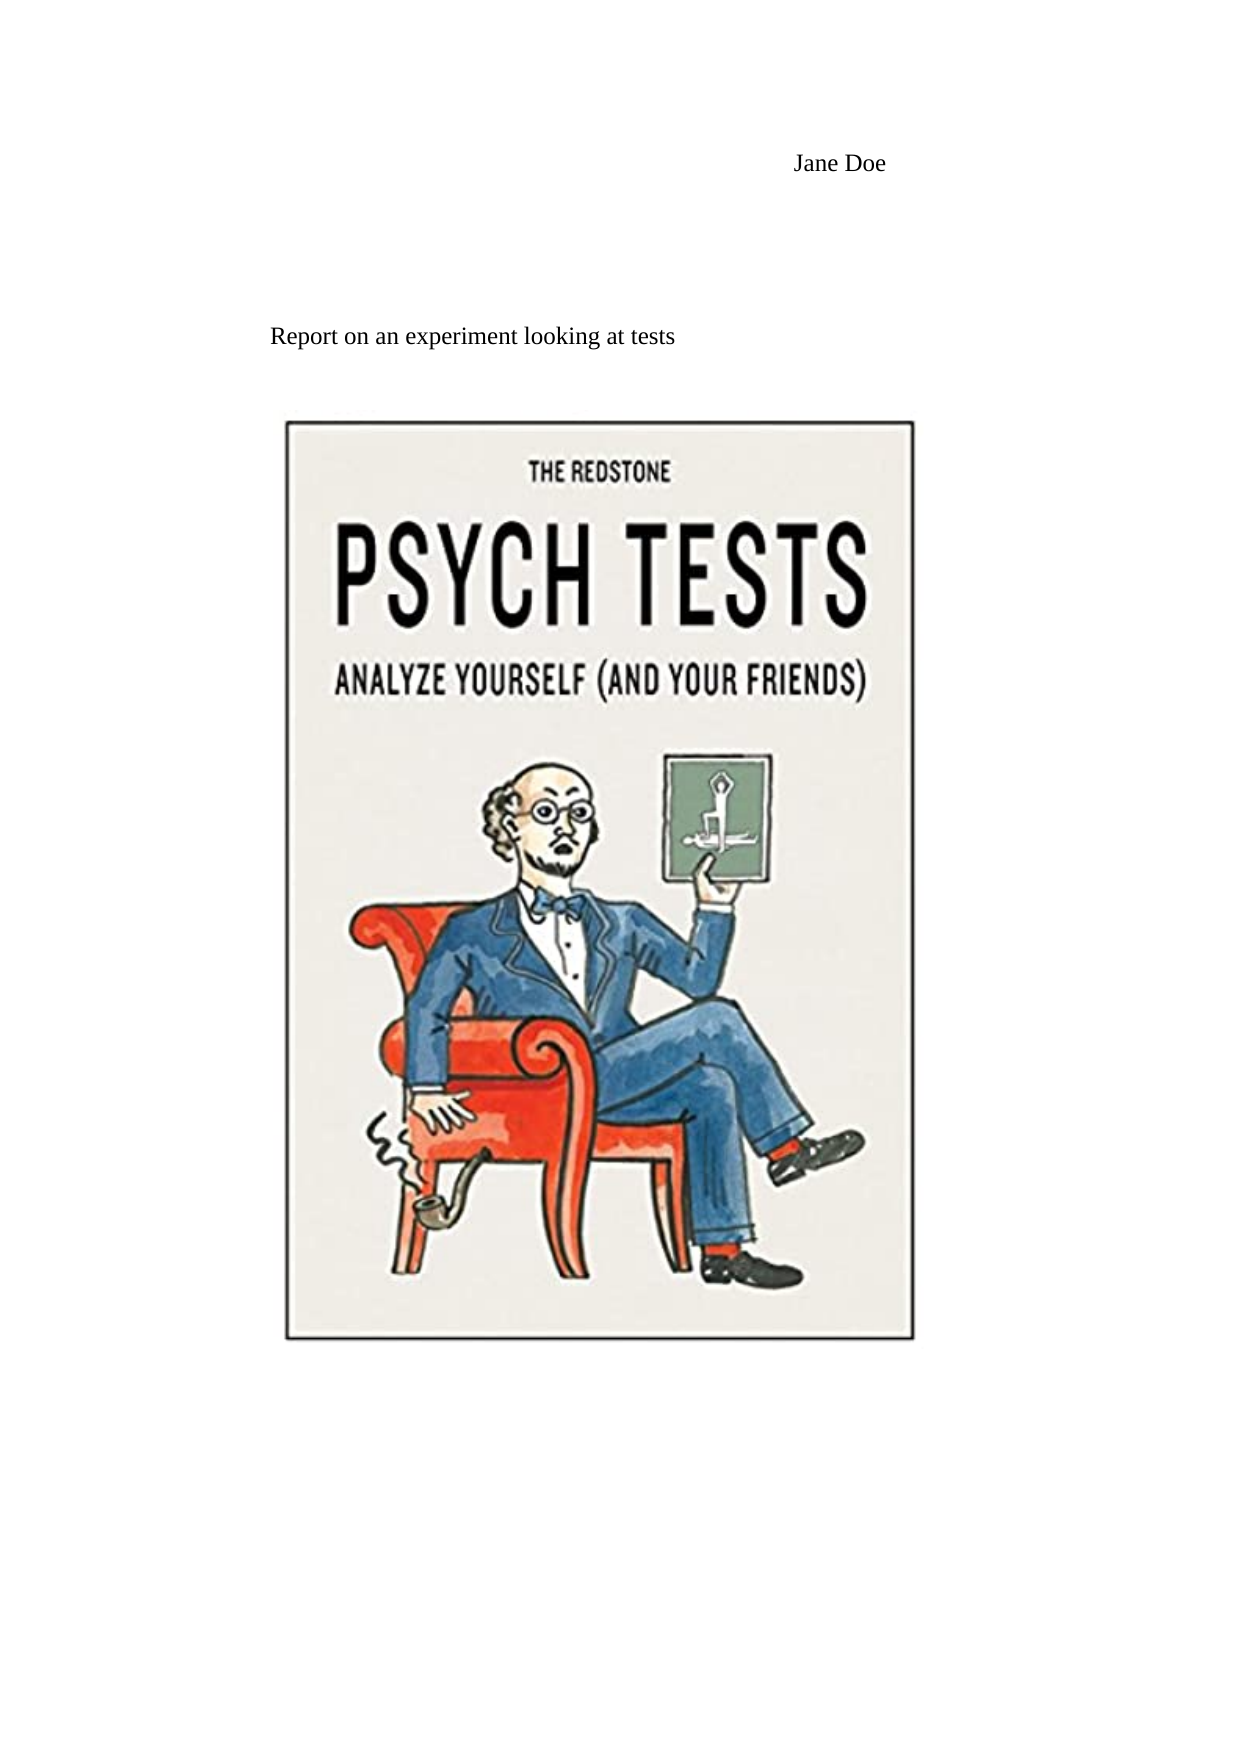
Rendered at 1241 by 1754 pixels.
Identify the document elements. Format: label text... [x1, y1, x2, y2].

picture [272, 410, 925, 1349]
text Report on an experiment looking at tests [59, 321, 886, 349]
